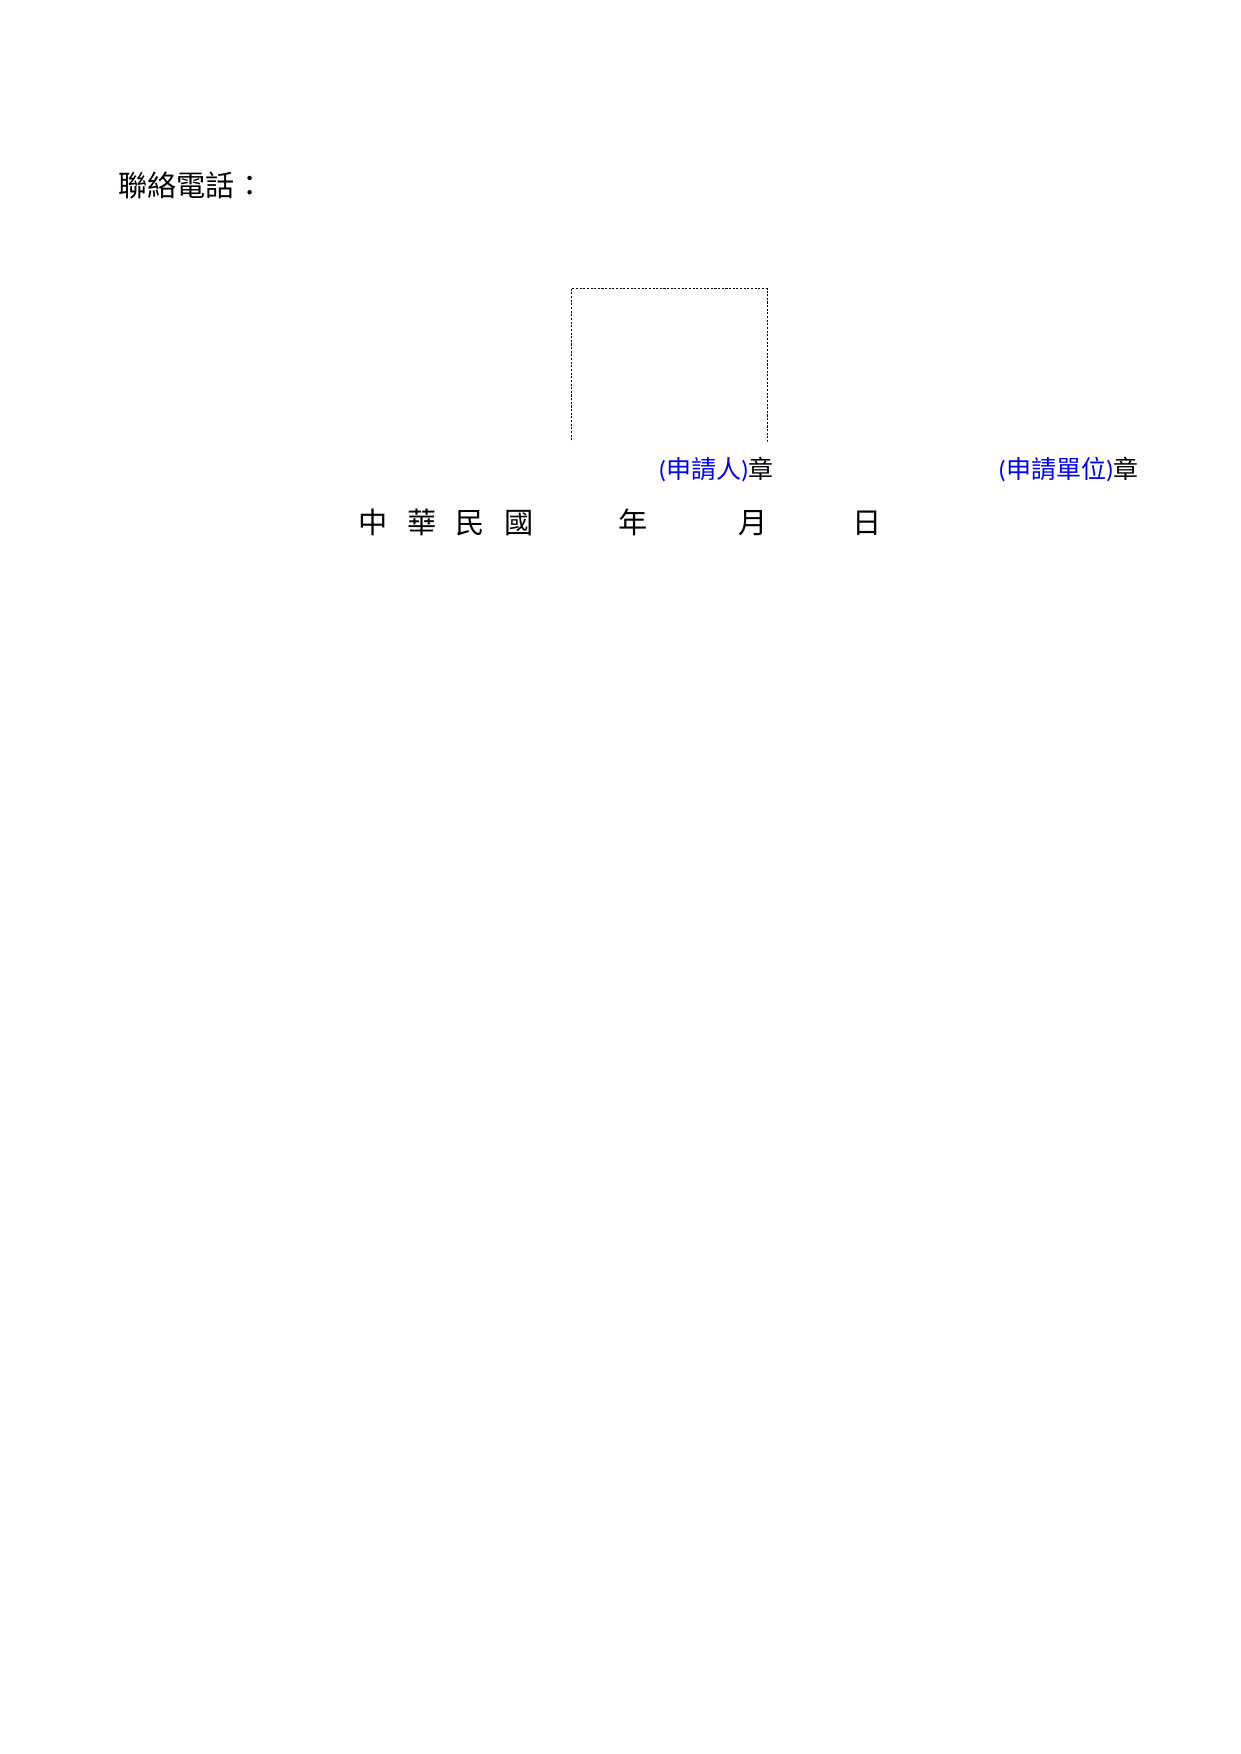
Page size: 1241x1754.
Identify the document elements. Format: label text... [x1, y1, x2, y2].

text (申請人)章 [437, 449, 773, 483]
text 聯絡電話： [118, 146, 1122, 221]
text 中 華 民 國 年 月 日 [118, 483, 1122, 558]
text (申請單位)章 [847, 449, 1138, 483]
